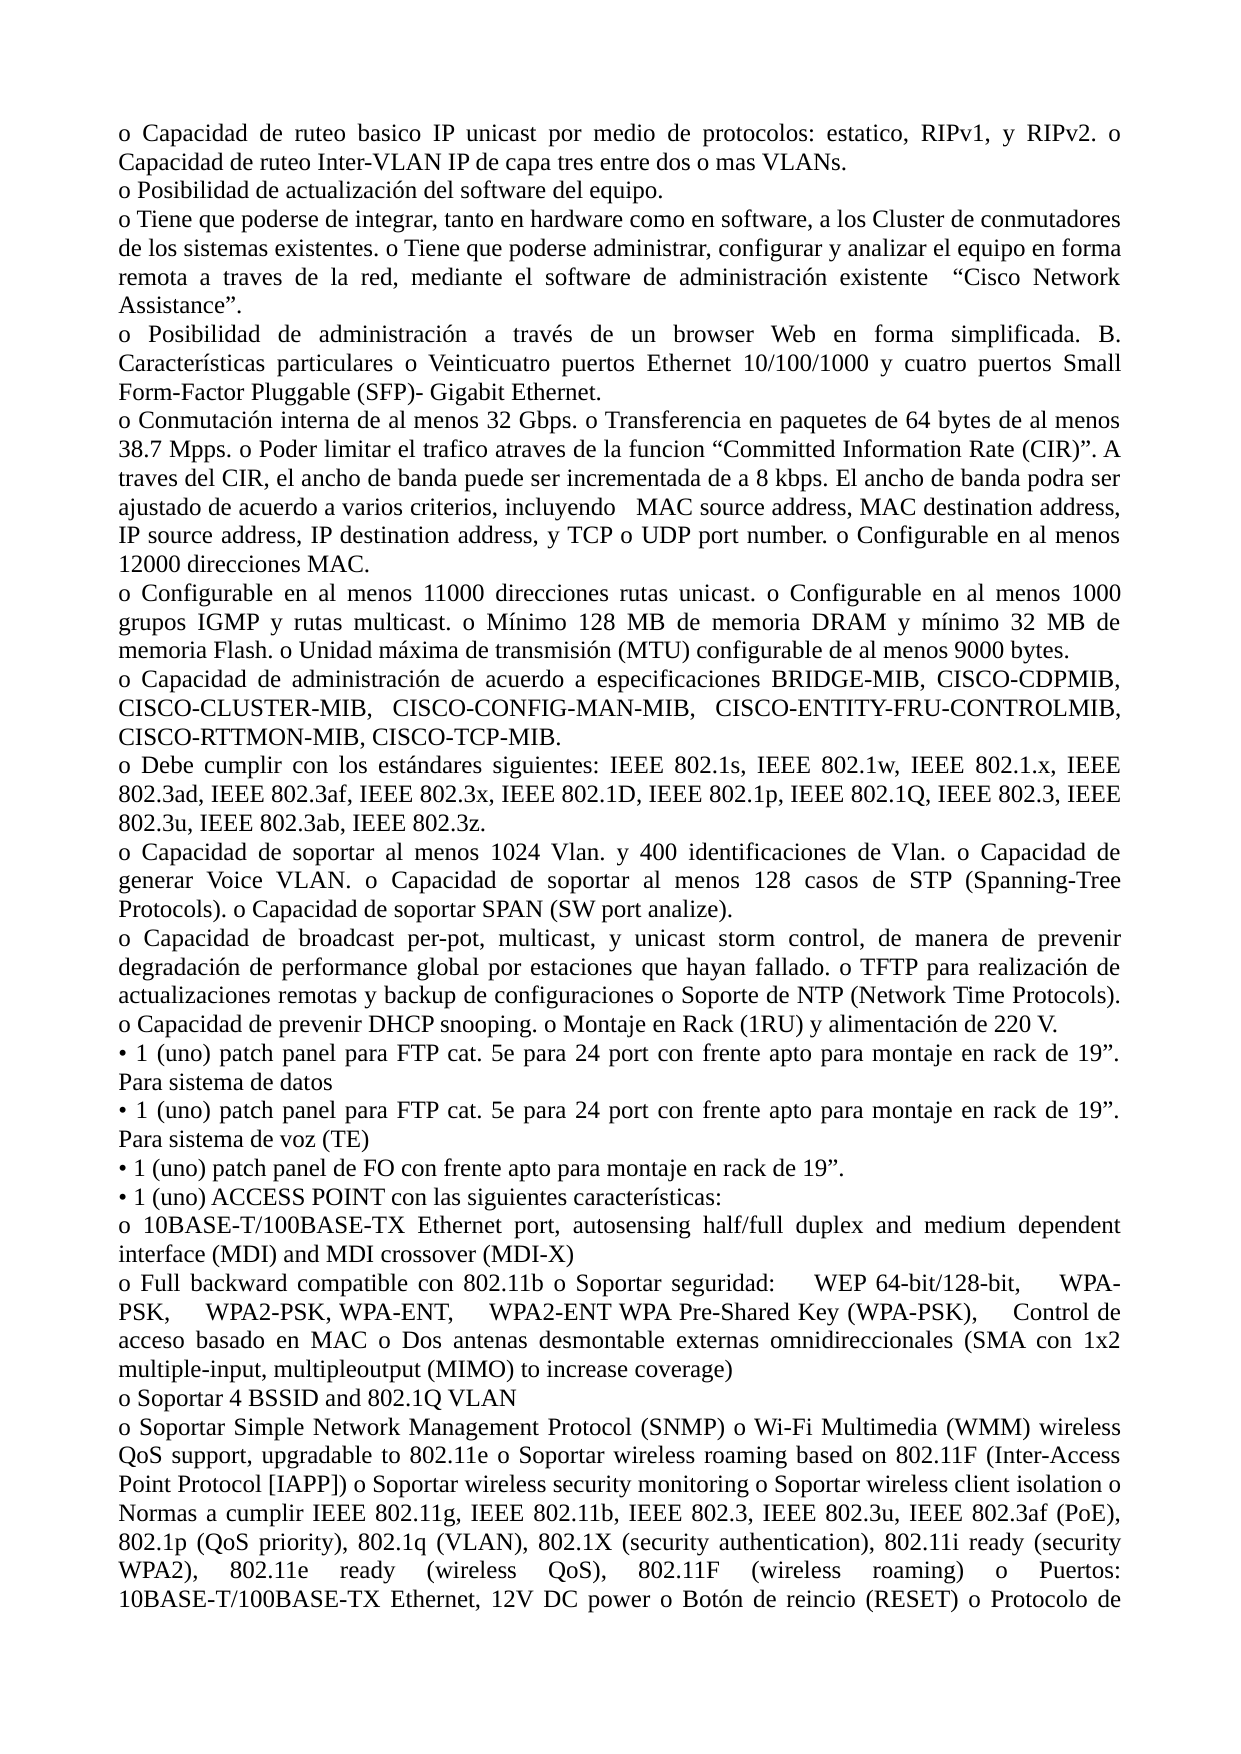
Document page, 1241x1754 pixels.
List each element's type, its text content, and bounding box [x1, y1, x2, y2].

text o Capacidad de soportar al menos 1024 Vlan. y 400 identificaciones de Vlan. o Capacidad de generar Voice VLAN. o Capacidad de soportar al menos 128 casos de STP (Spanning-Tree Protocols). o Capacidad de soportar SPAN (SW port analize). [118, 837, 1122, 923]
text o Soportar Simple Network Management Protocol (SNMP) o Wi-Fi Multimedia (WMM) wireless QoS support, upgradable to 802.11e o Soportar wireless roaming based on 802.11F (Inter-Access Point Protocol [IAPP]) o Soportar wireless security monitoring o Soportar wireless client isolation o Normas a cumplir IEEE 802.11g, IEEE 802.11b, IEEE 802.3, IEEE 802.3u, IEEE 802.3af (PoE), 802.1p (QoS priority), 802.1q (VLAN), 802.1X (security authentication), 802.11i ready (security WPA2), 802.11e ready (wireless QoS), 802.11F (wireless roaming) o Puertos: 10BASE-T/100BASE-TX Ethernet, 12V DC power o Botón de reincio (RESET) o Protocolo de [118, 1412, 1122, 1613]
text o Soportar 4 BSSID and 802.1Q VLAN [118, 1383, 1122, 1412]
text o Posibilidad de administración a través de un browser Web en forma simplificada. B. Características particulares o Veinticuatro puertos Ethernet 10/100/1000 y cuatro puertos Small Form-Factor Pluggable (SFP)- Gigabit Ethernet. [118, 319, 1122, 406]
text o Configurable en al menos 11000 direcciones rutas unicast. o Configurable en al menos 1000 grupos IGMP y rutas multicast. o Mínimo 128 MB de memoria DRAM y mínimo 32 MB de memoria Flash. o Unidad máxima de transmisión (MTU) configurable de al menos 9000 bytes. [118, 578, 1122, 664]
text o 10BASE-T/100BASE-TX Ethernet port, autosensing half/full duplex and medium dependent interface (MDI) and MDI crossover (MDI-X) [118, 1211, 1122, 1268]
text o Conmutación interna de al menos 32 Gbps. o Transferencia en paquetes de 64 bytes de al menos 38.7 Mpps. o Poder limitar el trafico atraves de la funcion “Committed Information Rate (CIR)”. A traves del CIR, el ancho de banda puede ser incrementada de a 8 kbps. El ancho de banda podra ser ajustado de acuerdo a varios criterios, incluyendo MAC source address, MAC destination address, IP source address, IP destination address, y TCP o UDP port number. o Configurable en al menos 12000 direcciones MAC. [118, 406, 1122, 578]
text • 1 (uno) patch panel de FO con frente apto para montaje en rack de 19”. [118, 1153, 1122, 1182]
text o Capacidad de broadcast per-pot, multicast, y unicast storm control, de manera de prevenir degradación de performance global por estaciones que hayan fallado. o TFTP para realización de actualizaciones remotas y backup de configuraciones o Soporte de NTP (Network Time Protocols). o Capacidad de prevenir DHCP snooping. o Montaje en Rack (1RU) y alimentación de 220 V. [118, 923, 1122, 1038]
text • 1 (uno) patch panel para FTP cat. 5e para 24 port con frente apto para montaje en rack de 19”. Para sistema de datos [118, 1038, 1122, 1096]
text o Debe cumplir con los estándares siguientes: IEEE 802.1s, IEEE 802.1w, IEEE 802.1.x, IEEE 802.3ad, IEEE 802.3af, IEEE 802.3x, IEEE 802.1D, IEEE 802.1p, IEEE 802.1Q, IEEE 802.3, IEEE 802.3u, IEEE 802.3ab, IEEE 802.3z. [118, 751, 1122, 837]
text o Posibilidad de actualización del software del equipo. [118, 176, 1122, 204]
text • 1 (uno) patch panel para FTP cat. 5e para 24 port con frente apto para montaje en rack de 19”. Para sistema de voz (TE) [118, 1096, 1122, 1153]
text o Tiene que poderse de integrar, tanto en hardware como en software, a los Cluster de conmutadores de los sistemas existentes. o Tiene que poderse administrar, configurar y analizar el equipo en forma remota a traves de la red, mediante el software de administración existente “Cisco Network Assistance”. [118, 204, 1122, 319]
text • 1 (uno) ACCESS POINT con las siguientes características: [118, 1182, 1122, 1211]
text o Capacidad de ruteo basico IP unicast por medio de protocolos: estatico, RIPv1, y RIPv2. o Capacidad de ruteo Inter-VLAN IP de capa tres entre dos o mas VLANs. [118, 118, 1122, 176]
text o Full backward compatible con 802.11b o Soportar seguridad:  WEP 64-bit/128-bit,  WPA-PSK,  WPA2-PSK, WPA-ENT,  WPA2-ENT WPA Pre-Shared Key (WPA-PSK),  Control de acceso basado en MAC o Dos antenas desmontable externas omnidireccionales (SMA con 1x2 multiple-input, multipleoutput (MIMO) to increase coverage) [118, 1268, 1122, 1383]
text o Capacidad de administración de acuerdo a especificaciones BRIDGE-MIB, CISCO-CDPMIB, CISCO-CLUSTER-MIB, CISCO-CONFIG-MAN-MIB, CISCO-ENTITY-FRU-CONTROLMIB, CISCO-RTTMON-MIB, CISCO-TCP-MIB. [118, 664, 1122, 751]
